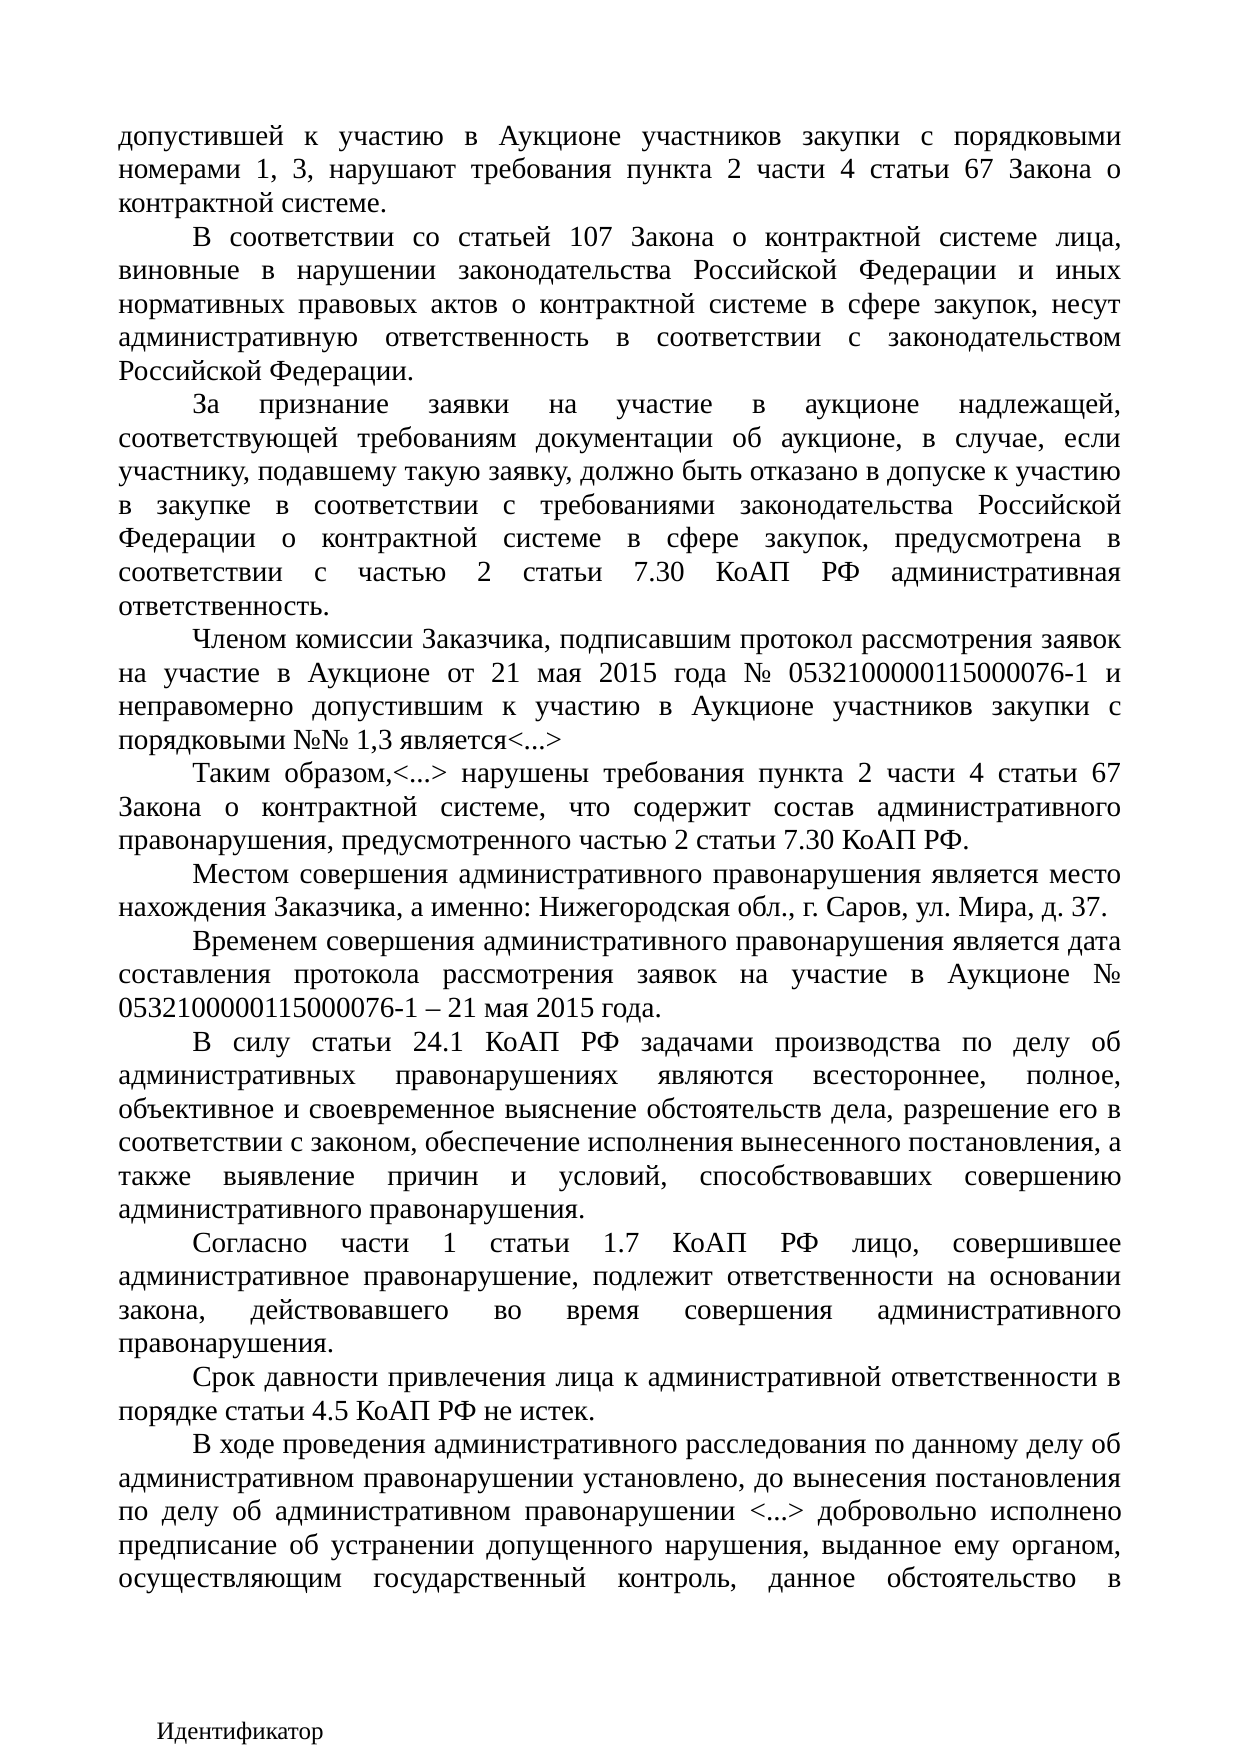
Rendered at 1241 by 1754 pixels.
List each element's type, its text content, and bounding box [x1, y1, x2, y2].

text Членом комиссии Заказчика, подписавшим протокол рассмотрения заявок на участие в Аукционе от 21 мая 2015 года № 0532100000115000076-1 и неправомерно допустившим к участию в Аукционе участников закупки с порядковыми №№ 1,3 является<...> [118, 621, 1122, 755]
text допустившей к участию в Аукционе участников закупки с порядковыми номерами 1, 3, нарушают требования пункта 2 части 4 статьи 67 Закона о контрактной системе. [118, 118, 1122, 219]
text В соответствии со статьей 107 Закона о контрактной системе лица, виновные в нарушении законодательства Российской Федерации и иных нормативных правовых актов о контрактной системе в сфере закупок, несут административную ответственность в соответствии с законодательством Российской Федерации. [118, 219, 1122, 386]
text В силу статьи 24.1 КоАП РФ задачами производства по делу об административных правонарушениях являются всестороннее, полное, объективное и своевременное выяснение обстоятельств дела, разрешение его в соответствии с законом, обеспечение исполнения вынесенного постановления, а также выявление причин и условий, способствовавших совершению административного правонарушения. [118, 1024, 1122, 1225]
text Местом совершения административного правонарушения является место нахождения Заказчика, а именно: Нижегородская обл., г. Саров, ул. Мира, д. 37. [118, 856, 1122, 923]
text Согласно части 1 статьи 1.7 КоАП РФ лицо, совершившее административное правонарушение, подлежит ответственности на основании закона, действовавшего во время совершения административного правонарушения. [118, 1225, 1122, 1359]
text За признание заявки на участие в аукционе надлежащей, соответствующей требованиям документации об аукционе, в случае, если участнику, подавшему такую заявку, должно быть отказано в допуске к участию в закупке в соответствии с требованиями законодательства Российской Федерации о контрактной системе в сфере закупок, предусмотрена в соответствии с частью 2 статьи 7.30 КоАП РФ административная ответственность. [118, 386, 1122, 621]
text Таким образом,<...> нарушены требования пункта 2 части 4 статьи 67 Закона о контрактной системе, что содержит состав административного правонарушения, предусмотренного частью 2 статьи 7.30 КоАП РФ. [118, 755, 1122, 856]
text В ходе проведения административного расследования по данному делу об административном правонарушении установлено, до вынесения постановления по делу об административном правонарушении <...> добровольно исполнено предписание об устранении допущенного нарушения, выданное ему органом, осуществляющим государственный контроль, данное обстоятельство в [118, 1426, 1122, 1594]
text Срок давности привлечения лица к административной ответственности в порядке статьи 4.5 КоАП РФ не истек. [118, 1359, 1122, 1426]
text Временем совершения административного правонарушения является дата составления протокола рассмотрения заявок на участие в Аукционе № 0532100000115000076-1 – 21 мая 2015 года. [118, 923, 1122, 1024]
